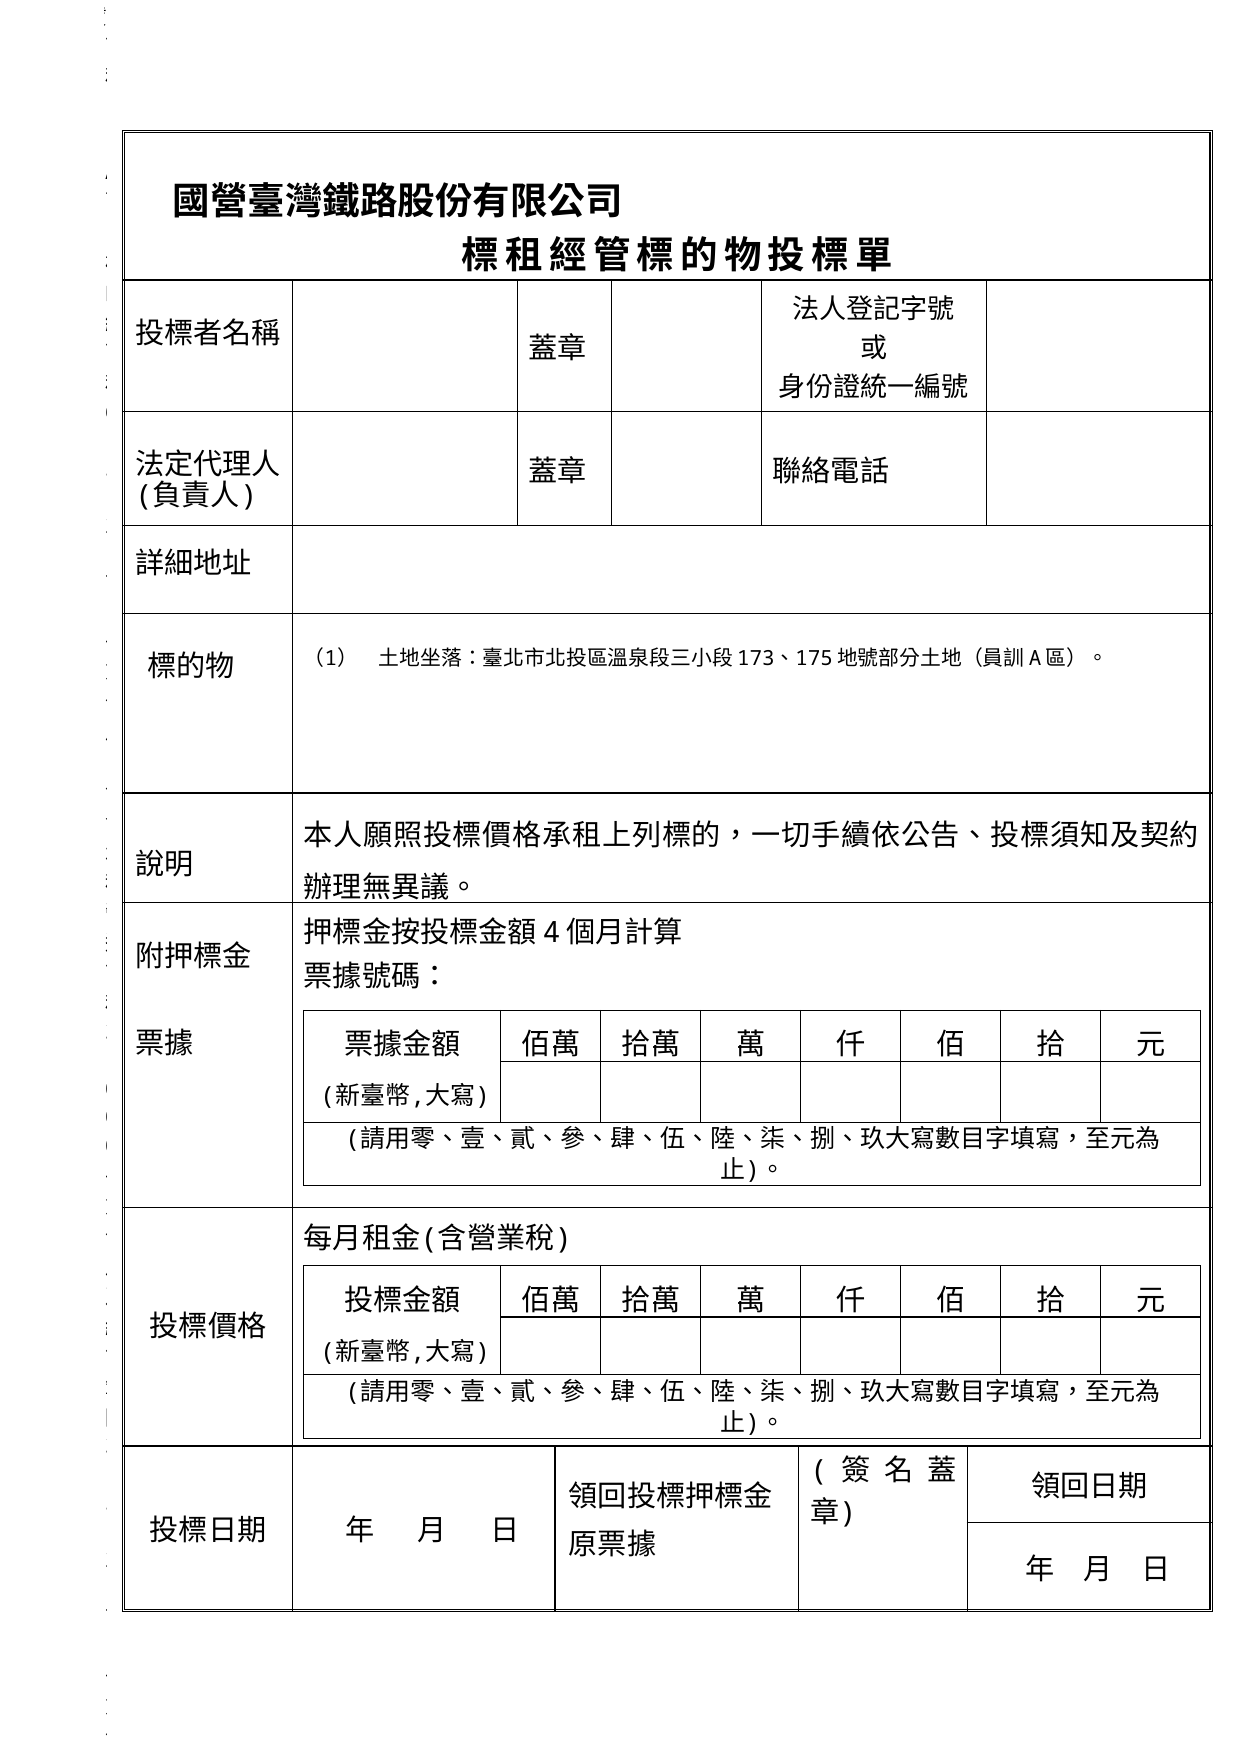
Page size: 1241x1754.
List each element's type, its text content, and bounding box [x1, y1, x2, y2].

table_cell 投標價格 [125, 1208, 292, 1445]
table_cell [987, 412, 1209, 525]
table_header 仟 [801, 1266, 900, 1316]
table_header 萬 [701, 1266, 800, 1316]
table_header 投標金額 (新臺幣,大寫) [304, 1266, 500, 1374]
table_cell [987, 281, 1209, 411]
table_cell 說明 [125, 794, 292, 902]
table_cell 投標日期 [125, 1447, 292, 1608]
table_cell [901, 1318, 1000, 1374]
table_header 仟 [801, 1011, 900, 1061]
table_cell 本人願照投標價格承租上列標的，一切手續依公告、投標須知及契約辦理無異議。 [293, 794, 1209, 902]
table_cell 土地坐落：臺北市北投區溫泉段三小段173、175地號部分土地（員訓A區）。 [293, 614, 1209, 792]
table_cell 押標金按投標金額4個月計算 票據號碼： [293, 903, 1209, 1207]
table_cell 年 月 日 [293, 1447, 554, 1608]
table_cell [501, 1318, 600, 1374]
table_cell 蓋章 [518, 412, 611, 525]
table_cell [801, 1062, 900, 1122]
table_header 佰 [901, 1266, 1000, 1316]
table_cell [701, 1062, 800, 1122]
table_cell [901, 1062, 1000, 1122]
table_cell [1001, 1062, 1100, 1122]
table_header 拾萬 [601, 1266, 700, 1316]
table_header 拾 [1001, 1266, 1100, 1316]
table_cell [293, 281, 517, 411]
table_cell 每月租金(含營業稅) [293, 1208, 1209, 1445]
table_cell [1101, 1318, 1200, 1374]
table_cell 投標者名稱 [125, 281, 292, 411]
table_cell 蓋章 [518, 281, 611, 411]
table_cell (請用零、壹、貳、參、肆、伍、陸、柒、捌、玖大寫數目字填寫，至元為止)。 [304, 1123, 1200, 1185]
table_header 佰萬 [501, 1266, 600, 1316]
table_cell 領回投標押標金 原票據 [556, 1447, 798, 1608]
table_cell 標的物 [125, 614, 292, 792]
table_cell 法定代理人(負責人) 姓名 [125, 412, 292, 525]
table_cell 年 月 日 [968, 1523, 1209, 1608]
table_header 國營臺灣鐵路股份有限公司 標租經管標的物投標單 [125, 133, 1209, 279]
table_header 拾 [1001, 1011, 1100, 1061]
table_cell [801, 1318, 900, 1374]
table_cell [601, 1318, 700, 1374]
table_cell [293, 526, 1209, 613]
table_cell 詳細地址 [125, 526, 292, 613]
table_cell [601, 1062, 700, 1122]
table_cell [1101, 1062, 1200, 1122]
table_header 元 [1101, 1011, 1200, 1061]
table_header 票據金額 (新臺幣,大寫) [304, 1011, 500, 1122]
table_cell [612, 281, 761, 411]
table_header 萬 [701, 1011, 800, 1061]
table_cell (請用零、壹、貳、參、肆、伍、陸、柒、捌、玖大寫數目字填寫，至元為止)。 [304, 1375, 1200, 1438]
table_cell 附押標金 票據 [125, 903, 292, 1207]
table_cell [701, 1318, 800, 1374]
table_cell 聯絡電話 [762, 412, 986, 525]
table_cell 領回日期 [968, 1447, 1209, 1522]
table_cell (簽名蓋章) [799, 1447, 967, 1608]
table_header 佰萬 [501, 1011, 600, 1061]
table_cell [501, 1062, 600, 1122]
table_cell [1001, 1318, 1100, 1374]
table_header 元 [1101, 1266, 1200, 1316]
table_cell [293, 412, 517, 525]
table_header 佰 [901, 1011, 1000, 1061]
table_cell 法人登記字號 或 身份證統一編號 [762, 281, 986, 411]
table_header 拾萬 [601, 1011, 700, 1061]
table_cell [612, 412, 761, 525]
